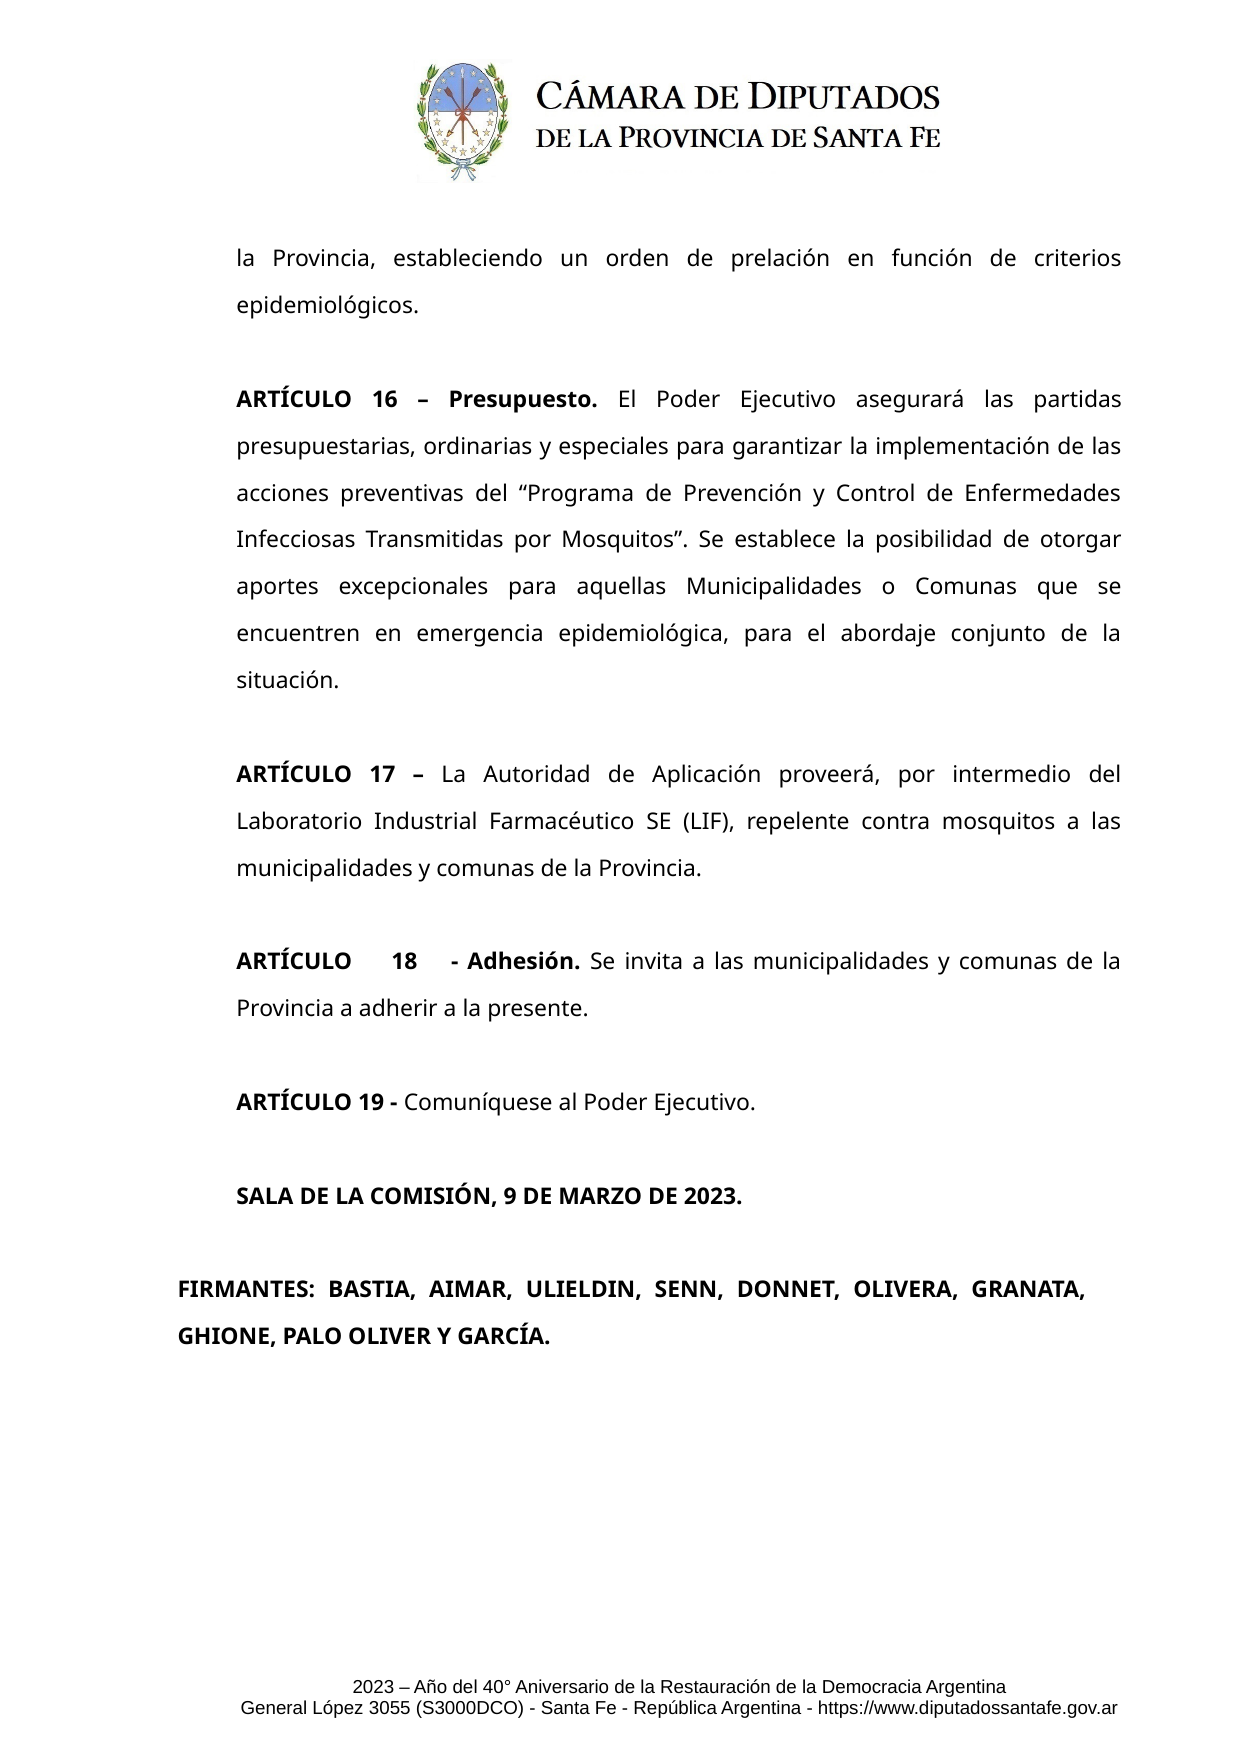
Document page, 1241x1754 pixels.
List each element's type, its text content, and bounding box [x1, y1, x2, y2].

text FIRMANTES: BASTIA, AIMAR, ULIELDIN, SENN, DONNET, OLIVERA, GRANATA, GHIONE, PALO OLIVER Y GARCÍA. [177, 1273, 1087, 1352]
text la Provincia, estableciendo un orden de prelación en función de criterios epidemiológicos. [236, 242, 1122, 320]
text SALA DE LA COMISIÓN, 9 DE MARZO DE 2023. [236, 1180, 1122, 1211]
text ARTÍCULO 17 – La Autoridad de Aplicación proveerá, por intermedio del Laboratorio Industrial Farmacéutico SE (LIF), repelente contra mosquitos a las municipalidades y comunas de la Provincia. [236, 758, 1122, 883]
text ARTÍCULO 19 - Comuníquese al Poder Ejecutivo. [236, 1086, 1122, 1117]
text ARTÍCULO 18 - Adhesión. Se invita a las municipalidades y comunas de la Provincia a adherir a la presente. [236, 945, 1122, 1023]
text ARTÍCULO 16 – Presupuesto. El Poder Ejecutivo asegurará las partidas presupuestarias, ordinarias y especiales para garantizar la implementación de las acciones preventivas del “Programa de Prevención y Control de Enfermedades Infecciosas Transmitidas por Mosquitos”. Se establece la posibilidad de otorgar aportes excepcionales para aquellas Municipalidades o Comunas que se encuentren en emergencia epidemiológica, para el abordaje conjunto de la situación. [236, 383, 1122, 695]
picture [413, 59, 945, 183]
